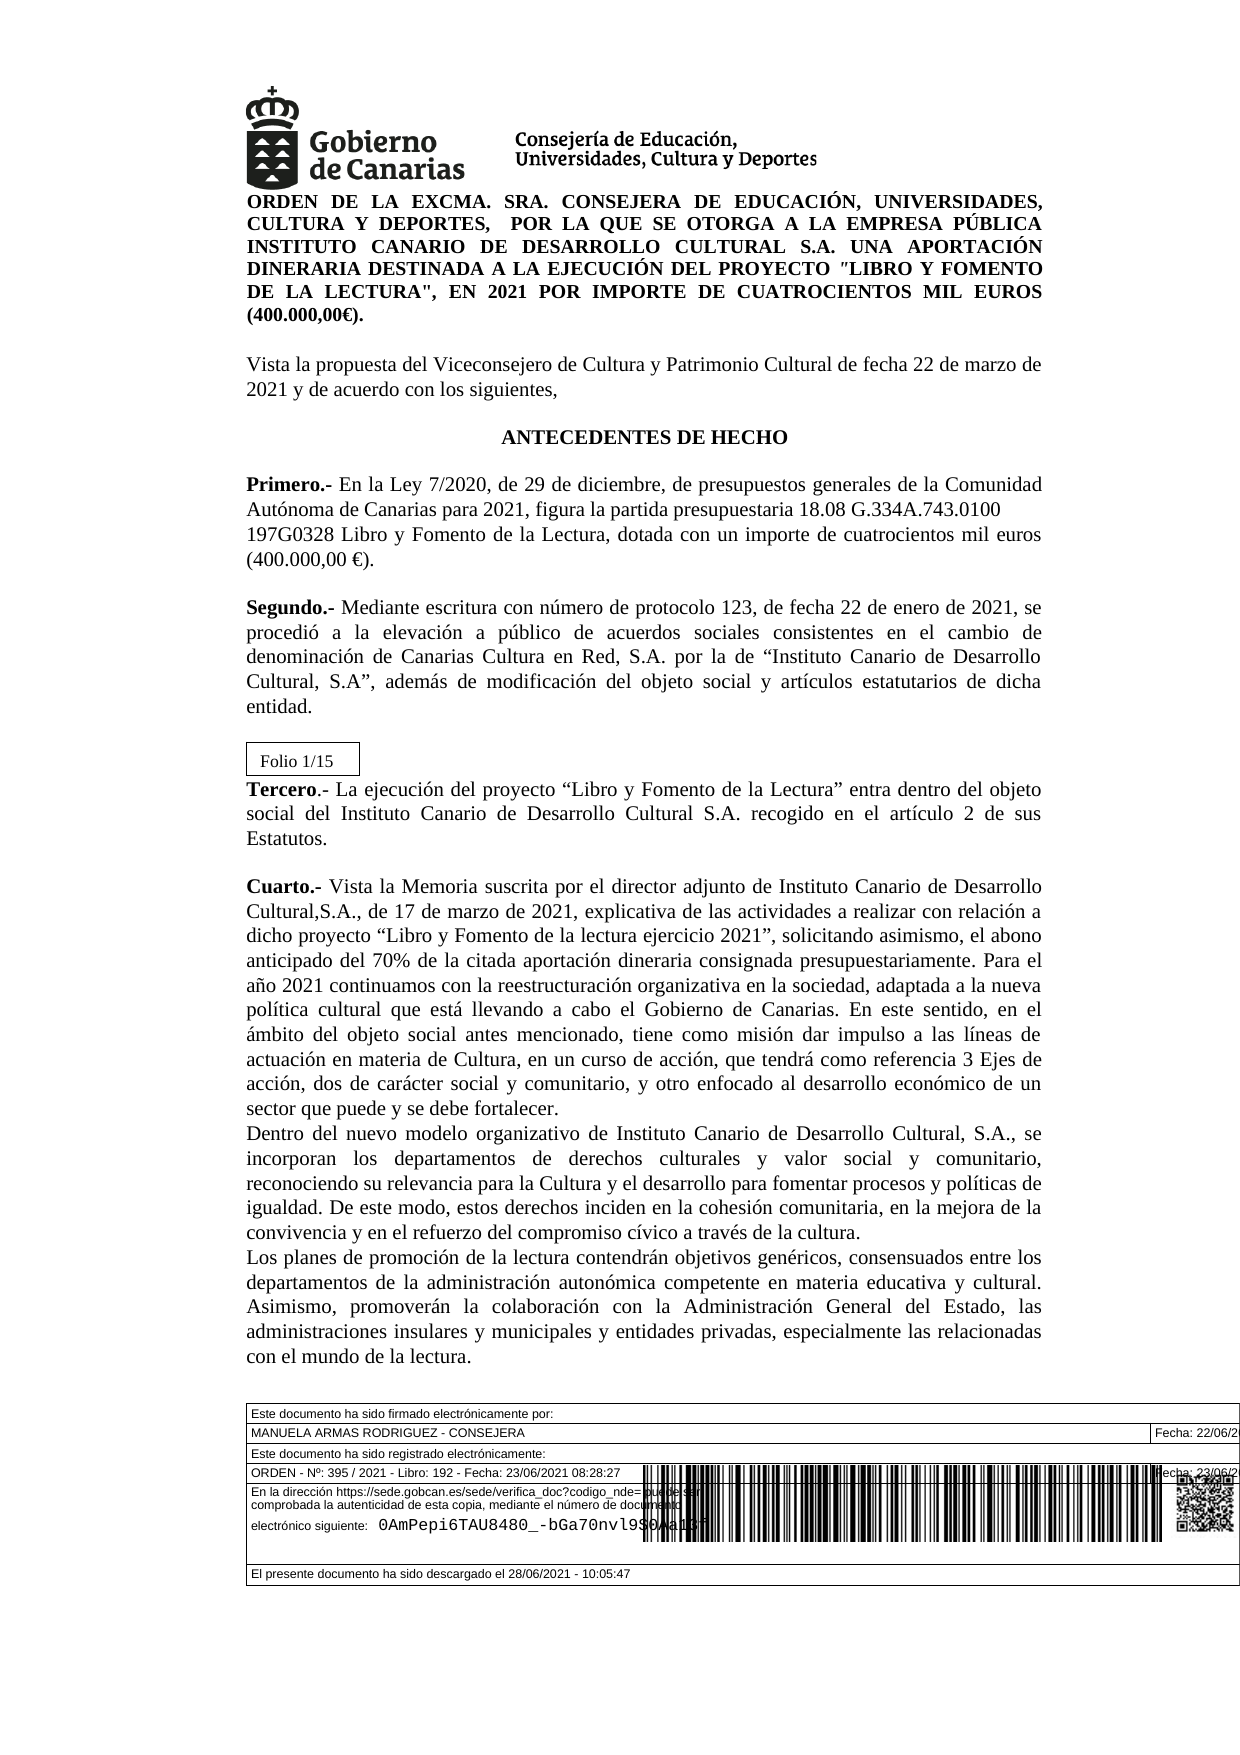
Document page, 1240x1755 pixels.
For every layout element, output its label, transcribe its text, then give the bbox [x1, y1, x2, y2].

text Vista la propuesta del Viceconsejero de Cultura y Patrimonio Cultural de fecha 22 de marzo de 2021 y de acuerdo con los siguientes, [246, 352, 1043, 401]
text Dentro del nuevo modelo organizativo de Instituto Canario de Desarrollo Cultural, S.A., se incorporan los departamentos de derechos culturales y valor social y comunitario, reconociendo su relevancia para la Cultura y el desarrollo para fomentar procesos y políticas de igualdad. De este modo, estos derechos inciden en la cohesión comunitaria, en la mejora de la convivencia y en el refuerzo del compromiso cívico a través de la cultura. [246, 1121, 1043, 1244]
table_header Folio 1/15 [247, 743, 359, 775]
subtitle ANTECEDENTES DE HECHO [247, 424, 1043, 449]
text Los planes de promoción de la lectura contendrán objetivos genéricos, consensuados entre los departamentos de la administración autonómica competente en materia educativa y cultural. Asimismo, promoverán la colaboración con la Administración General del Estado, las administraciones insulares y municipales y entidades privadas, especialmente las relacionadas con el mundo de la lectura. [246, 1245, 1043, 1368]
text ORDEN DE LA EXCMA. SRA. CONSEJERA DE EDUCACIÓN, UNIVERSIDADES, CULTURA Y DEPORTES, POR LA QUE SE OTORGA A LA EMPRESA PÚBLICA INSTITUTO CANARIO DE DESARROLLO CULTURAL S.A. UNA APORTACIÓN DINERARIA DESTINADA A LA EJECUCIÓN DEL PROYECTO "LIBRO Y FOMENTO DE LA LECTURA", EN 2021 POR IMPORTE DE CUATROCIENTOS MIL EUROS (400.000,00€). [247, 110, 1043, 325]
text 197G0328 Libro y Fomento de la Lectura, dotada con un importe de cuatrocientos mil euros (400.000,00 €). [246, 522, 1043, 571]
text Segundo.- Mediante escritura con número de protocolo 123, de fecha 22 de enero de 2021, se procedió a la elevación a público de acuerdos sociales consistentes en el cambio de denominación de Canarias Cultura en Red, S.A. por la de “Instituto Canario de Desarrollo Cultural, S.A”, además de modificación del objeto social y artículos estatutarios de dicha entidad. [246, 595, 1043, 718]
text Cuarto.- Vista la Memoria suscrita por el director adjunto de Instituto Canario de Desarrollo Cultural,S.A., de 17 de marzo de 2021, explicativa de las actividades a realizar con relación a dicho proyecto “Libro y Fomento de la lectura ejercicio 2021”, solicitando asimismo, el abono anticipado del 70% de la citada aportación dineraria consignada presupuestariamente. Para el año 2021 continuamos con la reestructuración organizativa en la sociedad, adaptada a la nueva política cultural que está llevando a cabo el Gobierno de Canarias. En este sentido, en el ámbito del objeto social antes mencionado, tiene como misión dar impulso a las líneas de actuación en materia de Cultura, en un curso de acción, que tendrá como referencia 3 Ejes de acción, dos de carácter social y comunitario, y otro enfocado al desarrollo económico de un sector que puede y se debe fortalecer. [246, 874, 1043, 1120]
text Tercero.- La ejecución del proyecto “Libro y Fomento de la Lectura” entra dentro del objeto social del Instituto Canario de Desarrollo Cultural S.A. recogido en el artículo 2 de sus Estatutos. [247, 776, 1043, 850]
text Primero.- En la Ley 7/2020, de 29 de diciembre, de presupuestos generales de la Comunidad Autónoma de Canarias para 2021, figura la partida presupuestaria 18.08 G.334A.743.0100 [246, 472, 1043, 521]
